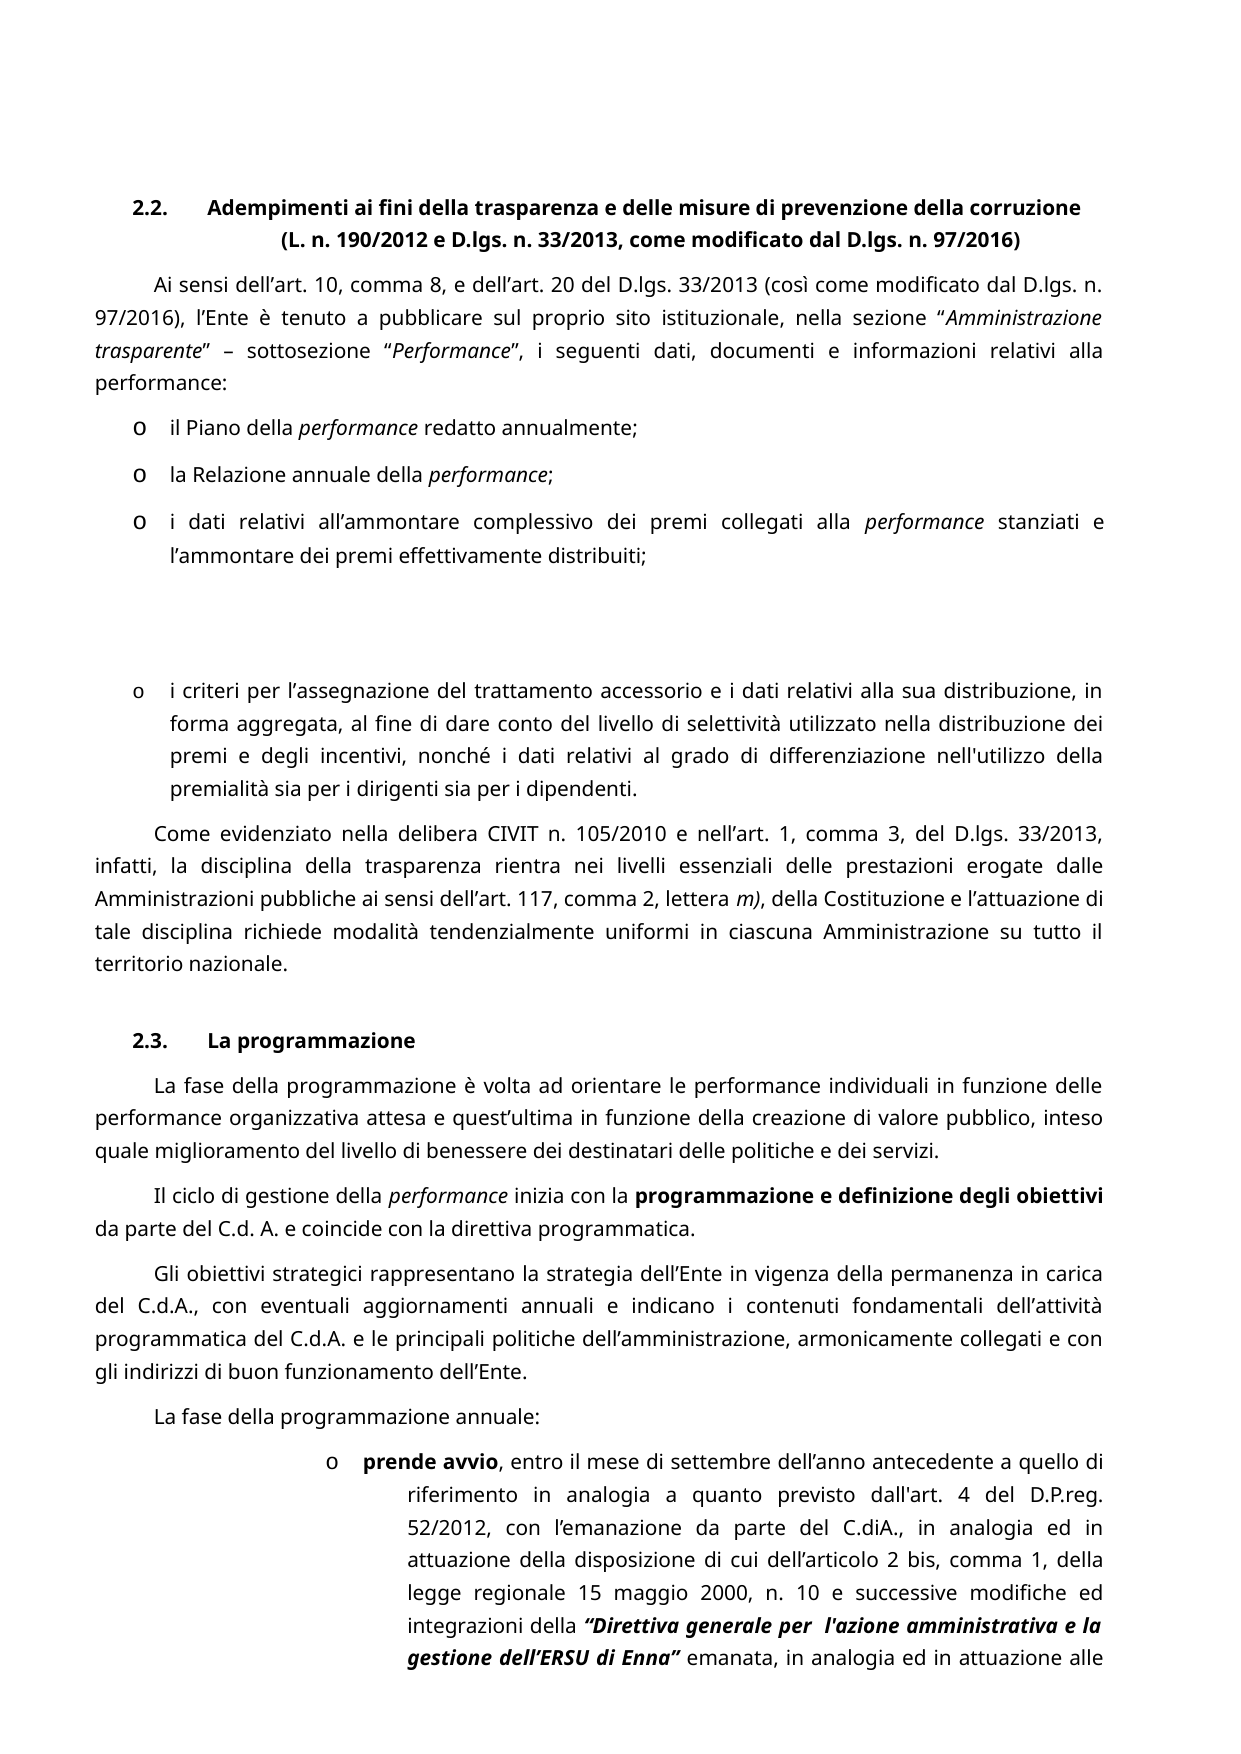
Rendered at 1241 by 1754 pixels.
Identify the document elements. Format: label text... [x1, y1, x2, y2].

text Gli obiettivi strategici rappresentano la strategia dell’Ente in vigenza della permanenza in carica del C.d.A., con eventuali aggiornamenti annuali e indicano i contenuti fondamentali dell’attività programmatica del C.d.A. e le principali politiche dell’amministrazione, armonicamente collegati e con gli indirizzi di buon funzionamento dell’Ente. [94, 1259, 1104, 1385]
list il Piano della performance redatto annualmente; [132, 413, 1104, 443]
list i criteri per l’assegnazione del trattamento accessorio e i dati relativi alla sua distribuzione, in forma aggregata, al fine di dare conto del livello di selettività utilizzato nella distribuzione dei premi e degli incentivi, nonché i dati relativi al grado di differenziazione nell'utilizzo della premialità sia per i dirigenti sia per i dipendenti. [132, 676, 1104, 802]
text La fase della programmazione annuale: [94, 1402, 1104, 1430]
text La fase della programmazione è volta ad orientare le performance individuali in funzione delle performance organizzativa attesa e quest’ultima in funzione della creazione di valore pubblico, inteso quale miglioramento del livello di benessere dei destinatari delle politiche e dei servizi. [94, 1071, 1104, 1164]
list prende avvio, entro il mese di settembre dell’anno antecedente a quello di riferimento in analogia a quanto previsto dall'art. 4 del D.P.reg. 52/2012, con l’emanazione da parte del C.diA., in analogia ed in attuazione della disposizione di cui dell’articolo 2 bis, comma 1, della legge regionale 15 maggio 2000, n. 10 e successive modifiche ed integrazioni della “Direttiva generale per l'azione amministrativa e la gestione dell’ERSU di Enna” emanata, in analogia ed in attuazione alle [325, 1447, 1104, 1672]
text Il ciclo di gestione della performance inizia con la programmazione e definizione degli obiettivi da parte del C.d. A. e coincide con la direttiva programmatica. [94, 1181, 1104, 1242]
text Come evidenziato nella delibera CIVIT n. 105/2010 e nell’art. 1, comma 3, del D.lgs. 33/2013, infatti, la disciplina della trasparenza rientra nei livelli essenziali delle prestazioni erogate dalle Amministrazioni pubbliche ai sensi dell’art. 117, comma 2, lettera m), della Costituzione e l’attuazione di tale disciplina richiede modalità tendenzialmente uniformi in ciascuna Amministrazione su tutto il territorio nazionale. [94, 819, 1104, 978]
list i dati relativi all’ammontare complessivo dei premi collegati alla performance stanziati e l’ammontare dei premi effettivamente distribuiti; [132, 507, 1104, 569]
list La programmazione [132, 1026, 1104, 1054]
text Ai sensi dell’art. 10, comma 8, e dell’art. 20 del D.lgs. 33/2013 (così come modificato dal D.lgs. n. 97/2016), l’Ente è tenuto a pubblicare sul proprio sito istituzionale, nella sezione “Amministrazione trasparente” – sottosezione “Performance”, i seguenti dati, documenti e informazioni relativi alla performance: [94, 271, 1104, 397]
list la Relazione annuale della performance; [132, 460, 1104, 490]
list Adempimenti ai fini della trasparenza e delle misure di prevenzione della corruzione (L. n. 190/2012 e D.lgs. n. 33/2013, come modificato dal D.lgs. n. 97/2016) [132, 193, 1104, 254]
